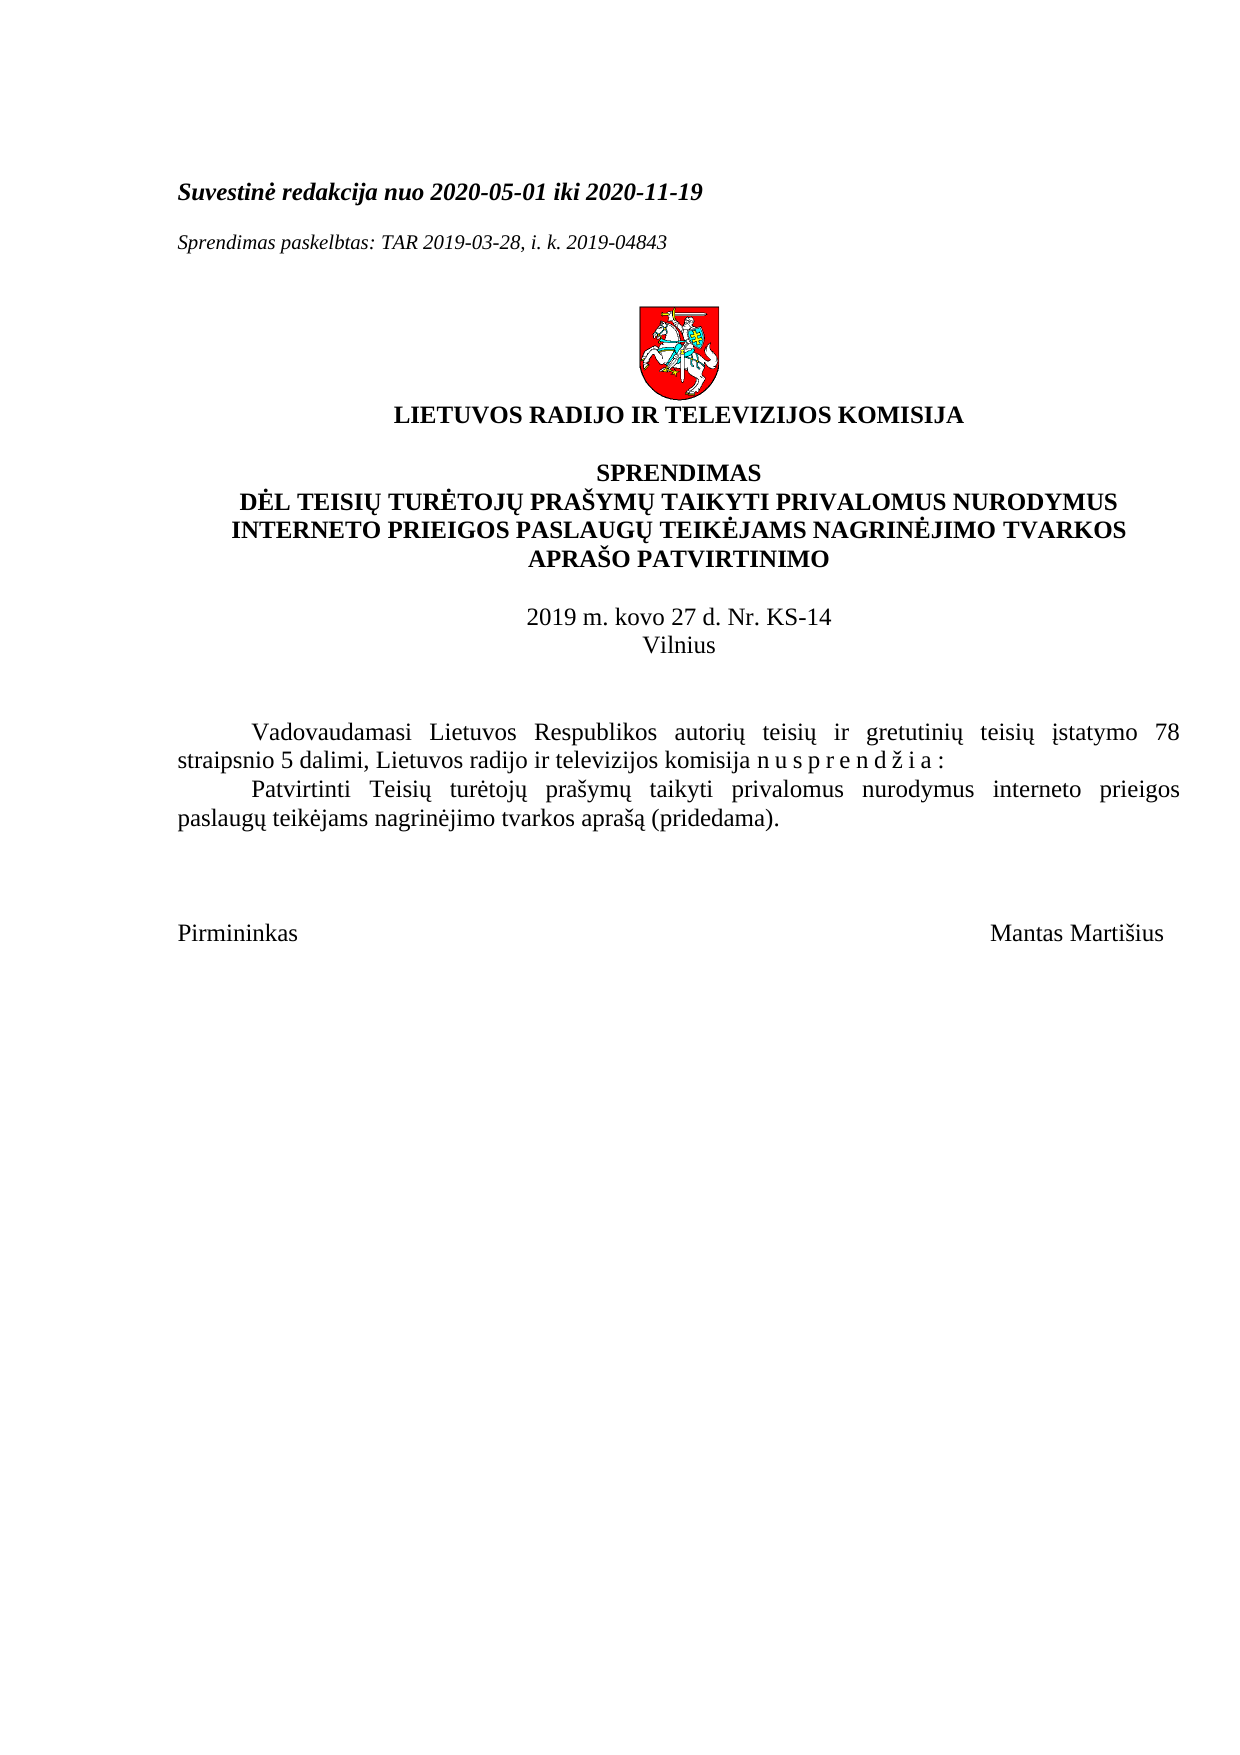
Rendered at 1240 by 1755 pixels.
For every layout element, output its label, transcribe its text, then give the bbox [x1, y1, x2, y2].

text Suvestinė redakcija nuo 2020-05-01 iki 2020-11-19 [177, 177, 1181, 206]
text 2019 m. kovo 27 d. Nr. KS-14 [177, 602, 1181, 630]
text Sprendimas paskelbtas: TAR 2019-03-28, i. k. 2019-04843 [177, 230, 1181, 254]
text Pirmininkas Mantas Martišius [177, 918, 1181, 947]
text Vadovaudamasi Lietuvos Respublikos autorių teisių ir gretutinių teisių įstatymo 78 straipsnio 5 dalimi, Lietuvos radijo ir televizijos komisija nusprendžia: [177, 717, 1181, 774]
text SPRENDIMAS [177, 458, 1181, 487]
text Vilnius [177, 630, 1181, 659]
text LIETUVOS RADIJO IR TELEVIZIJOS KOMISIJA [177, 400, 1181, 429]
text DĖL TEISIŲ TURĖTOJŲ PRAŠYMŲ TAIKYTI PRIVALOMUS NURODYMUS INTERNETO PRIEIGOS PASLAUGŲ TEIKĖJAMS NAGRINĖJIMO TVARKOS APRAŠO PATVIRTINIMO [177, 487, 1181, 573]
text Patvirtinti Teisių turėtojų prašymų taikyti privalomus nurodymus interneto prieigos paslaugų teikėjams nagrinėjimo tvarkos aprašą (pridedama). [177, 774, 1181, 832]
